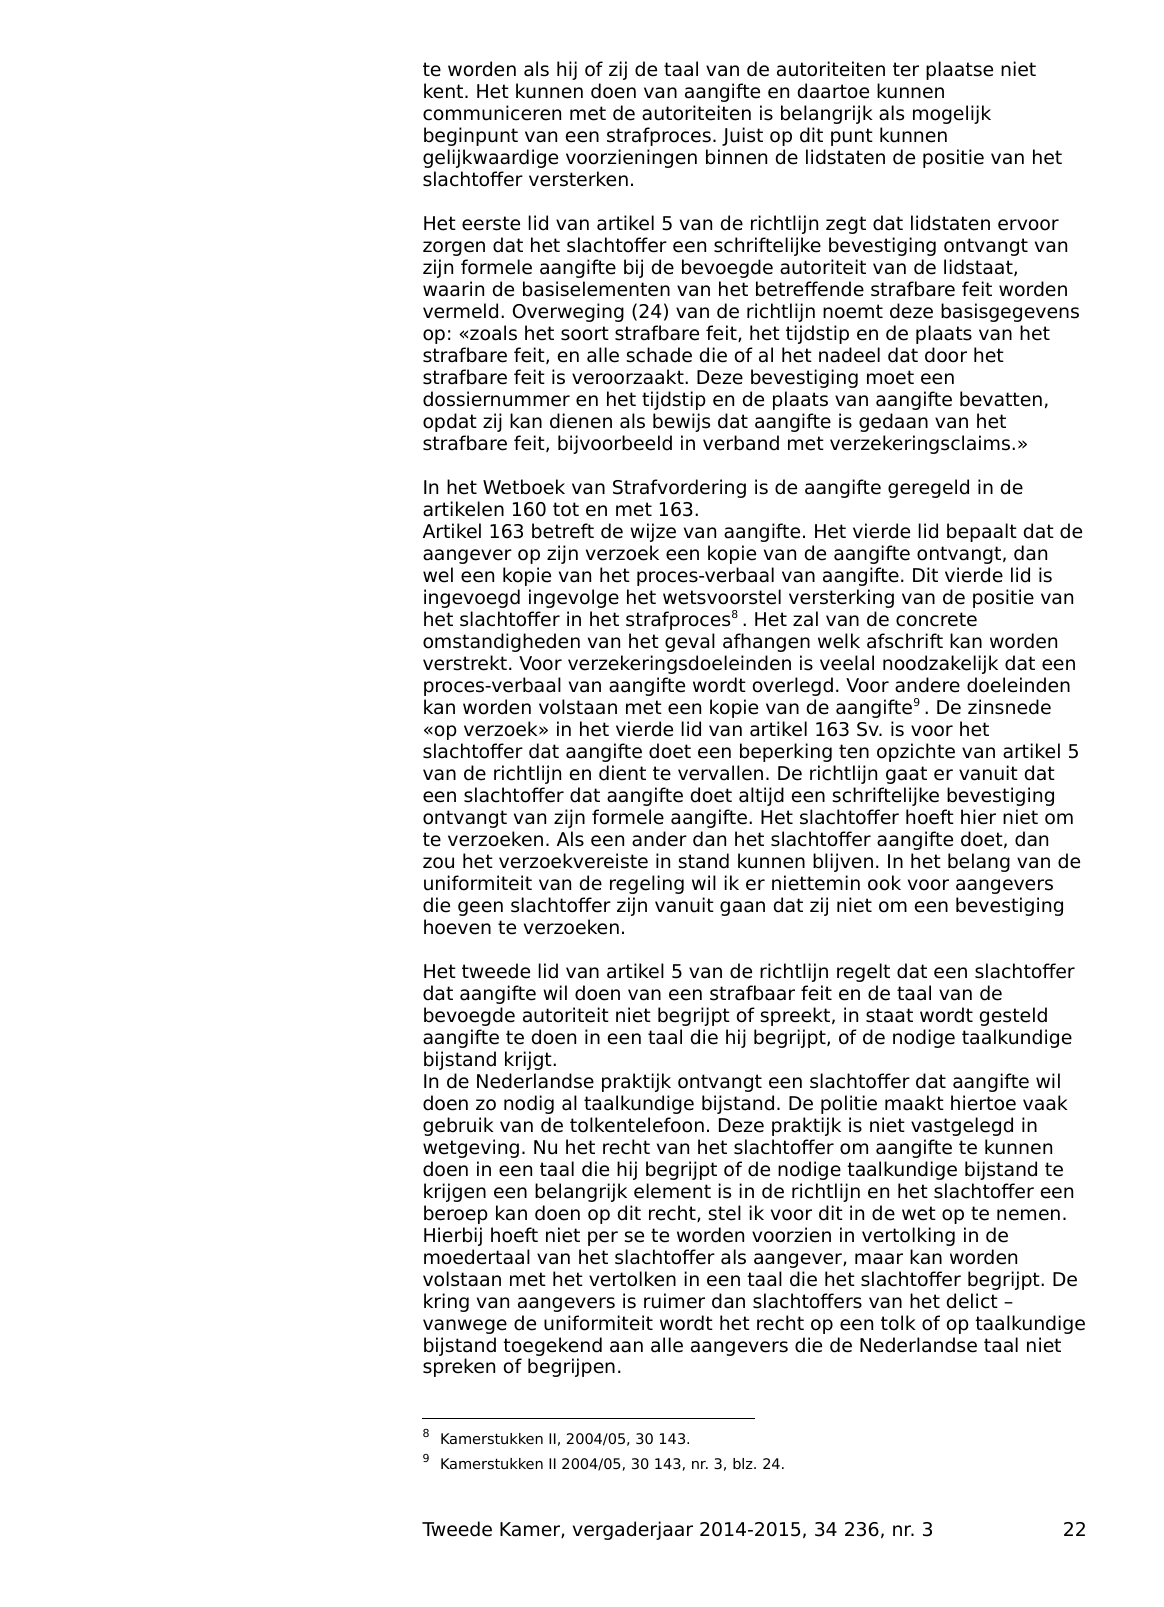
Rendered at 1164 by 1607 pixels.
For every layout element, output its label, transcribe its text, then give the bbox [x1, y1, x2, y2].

text Kamerstukken II 2004/05, 30 143, nr. 3, blz. 24. [422, 1452, 1087, 1474]
text Het tweede lid van artikel 5 van de richtlijn regelt dat een slachtoffer dat aangifte wil doen van een strafbaar feit en de taal van de bevoegde autoriteit niet begrijpt of spreekt, in staat wordt gesteld aangifte te doen in een taal die hij begrijpt, of de nodige taalkundige bijstand krijgt. [422, 961, 1087, 1071]
text te worden als hij of zij de taal van de autoriteiten ter plaatse niet kent. Het kunnen doen van aangifte en daartoe kunnen communiceren met de autoriteiten is belangrijk als mogelijk beginpunt van een strafproces. Juist op dit punt kunnen gelijkwaardige voorzieningen binnen de lidstaten de positie van het slachtoffer versterken. [422, 59, 1087, 191]
text Kamerstukken II, 2004/05, 30 143. [422, 1427, 1087, 1449]
text In de Nederlandse praktijk ontvangt een slachtoffer dat aangifte wil doen zo nodig al taalkundige bijstand. De politie maakt hiertoe vaak gebruik van de tolkentelefoon. Deze praktijk is niet vastgelegd in wetgeving. Nu het recht van het slachtoffer om aangifte te kunnen doen in een taal die hij begrijpt of de nodige taalkundige bijstand te krijgen een belangrijk element is in de richtlijn en het slachtoffer een beroep kan doen op dit recht, stel ik voor dit in de wet op te nemen. Hierbij hoeft niet per se te worden voorzien in vertolking in de moedertaal van het slachtoffer als aangever, maar kan worden volstaan met het vertolken in een taal die het slachtoffer begrijpt. De kring van aangevers is ruimer dan slachtoffers van het delict – vanwege de uniformiteit wordt het recht op een tolk of op taalkundige bijstand toegekend aan alle aangevers die de Nederlandse taal niet spreken of begrijpen. [422, 1071, 1087, 1378]
text Het eerste lid van artikel 5 van de richtlijn zegt dat lidstaten ervoor zorgen dat het slachtoffer een schriftelijke bevestiging ontvangt van zijn formele aangifte bij de bevoegde autoriteit van de lidstaat, waarin de basiselementen van het betreffende strafbare feit worden vermeld. Overweging (24) van de richtlijn noemt deze basisgegevens op: «zoals het soort strafbare feit, het tijdstip en de plaats van het strafbare feit, en alle schade die of al het nadeel dat door het strafbare feit is veroorzaakt. Deze bevestiging moet een dossiernummer en het tijdstip en de plaats van aangifte bevatten, opdat zij kan dienen als bewijs dat aangifte is gedaan van het strafbare feit, bijvoorbeeld in verband met verzekeringsclaims.» [422, 213, 1087, 455]
text Artikel 163 betreft de wijze van aangifte. Het vierde lid bepaalt dat de aangever op zijn verzoek een kopie van de aangifte ontvangt, dan wel een kopie van het proces-verbaal van aangifte. Dit vierde lid is ingevoegd ingevolge het wetsvoorstel versterking van de positie van het slachtoffer in het strafproces. Het zal van de concrete omstandigheden van het geval afhangen welk afschrift kan worden verstrekt. Voor verzekeringsdoeleinden is veelal noodzakelijk dat een proces-verbaal van aangifte wordt overlegd. Voor andere doeleinden kan worden volstaan met een kopie van de aangifte. De zinsnede «op verzoek» in het vierde lid van artikel 163 Sv. is voor het slachtoffer dat aangifte doet een beperking ten opzichte van artikel 5 van de richtlijn en dient te vervallen. De richtlijn gaat er vanuit dat een slachtoffer dat aangifte doet altijd een schriftelijke bevestiging ontvangt van zijn formele aangifte. Het slachtoffer hoeft hier niet om te verzoeken. Als een ander dan het slachtoffer aangifte doet, dan zou het verzoekvereiste in stand kunnen blijven. In het belang van de uniformiteit van de regeling wil ik er niettemin ook voor aangevers die geen slachtoffer zijn vanuit gaan dat zij niet om een bevestiging hoeven te verzoeken. [422, 521, 1087, 939]
text In het Wetboek van Strafvordering is de aangifte geregeld in de artikelen 160 tot en met 163. [422, 477, 1087, 521]
